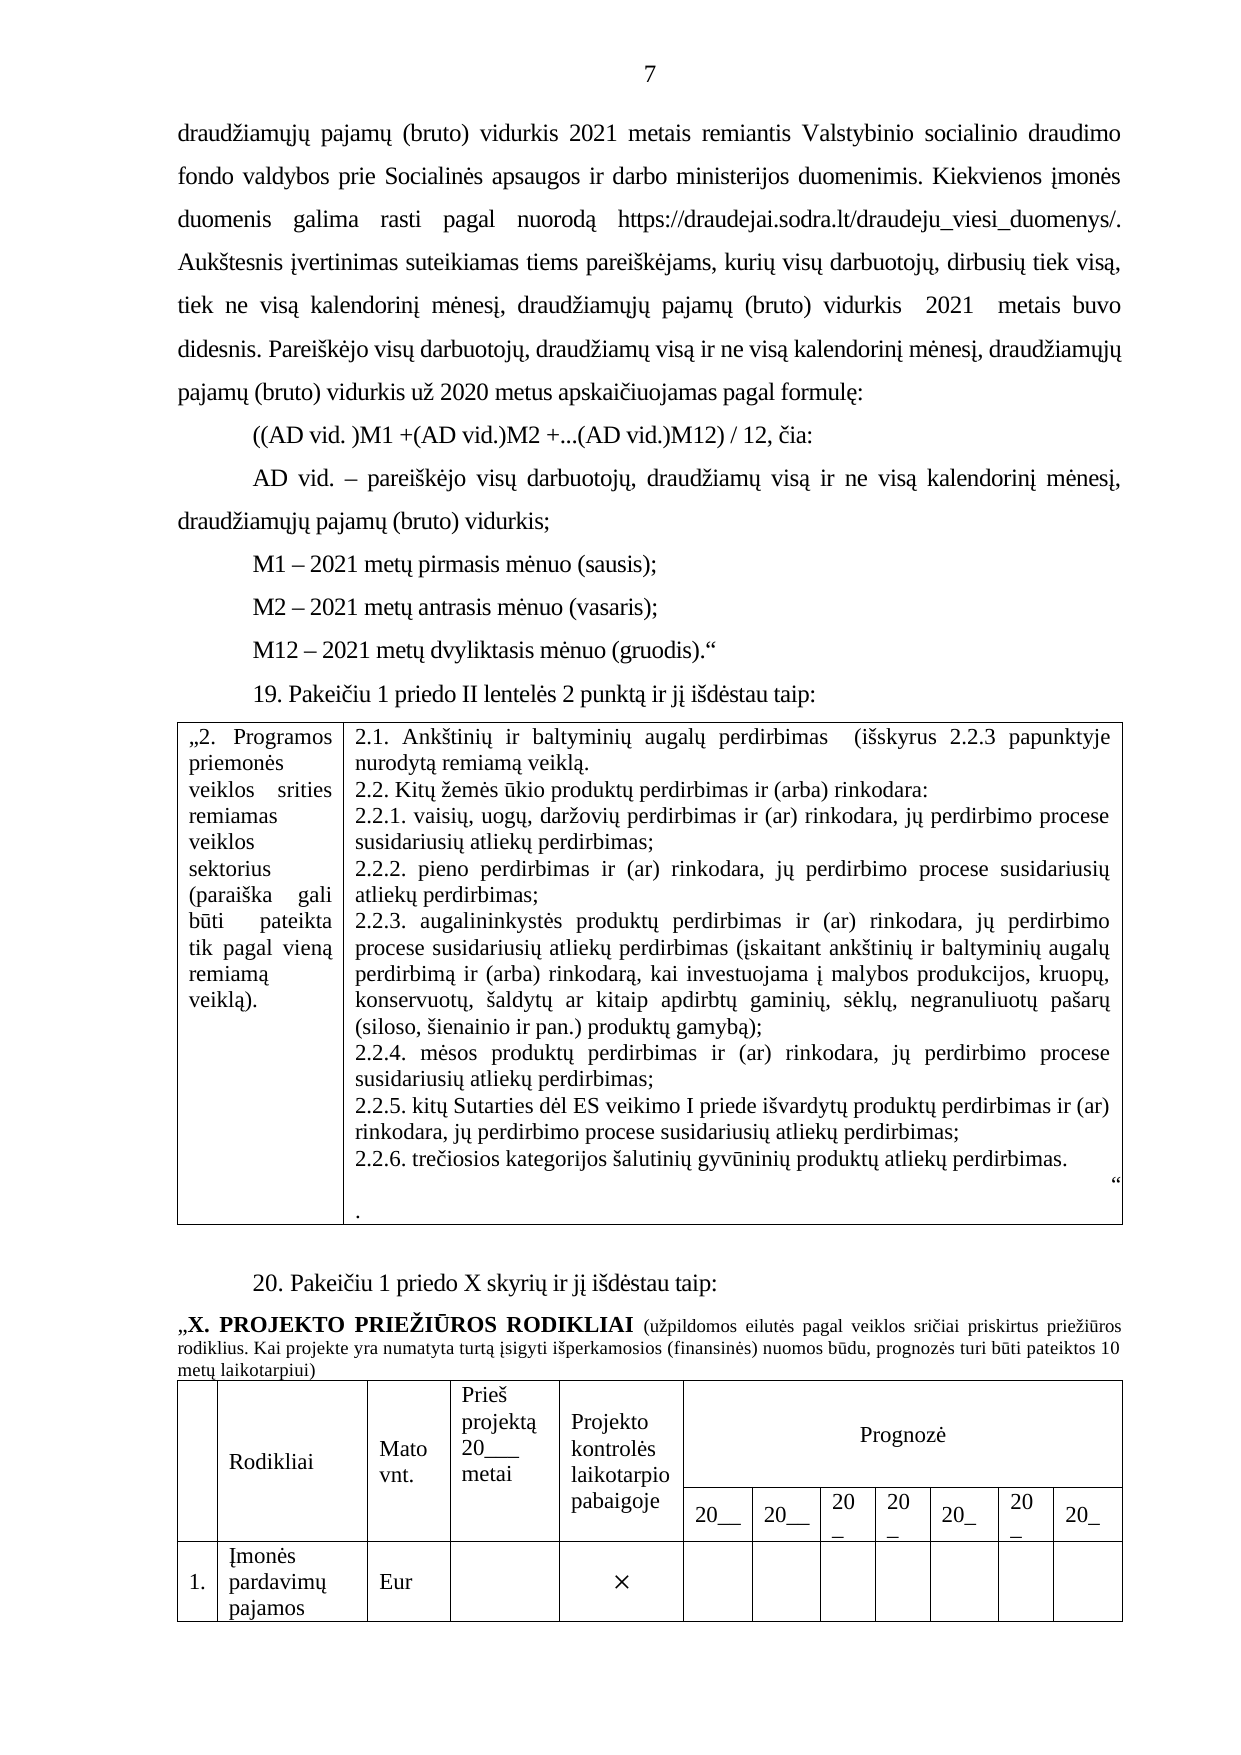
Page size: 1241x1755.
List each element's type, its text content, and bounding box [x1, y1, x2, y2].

table_cell 20__ [753, 1488, 820, 1541]
table_header 2.1. Ankštinių ir baltyminių augalų perdirbimas (išskyrus 2.2.3 papunktyje nurodytą remiamą veiklą. 2.2. Kitų žemės ūkio produktų perdirbimas ir (arba) rinkodara: 2.2.1. vaisių, uogų, daržovių perdirbimas ir (ar) rinkodara, jų perdirbimo procese susidariusių atliekų perdirbimas; 2.2.2. pieno perdirbimas ir (ar) rinkodara, jų perdirbimo procese susidariusių atliekų perdirbimas; 2.2.3. augalininkystės produktų perdirbimas ir (ar) rinkodara, jų perdirbimo procese susidariusių atliekų perdirbimas (įskaitant ankštinių ir baltyminių augalų perdirbimą ir (arba) rinkodarą, kai investuojama į malybos produkcijos, kruopų, konservuotų, šaldytų ar kitaip apdirbtų gaminių, sėklų, negranuliuotų pašarų (siloso, šienainio ir pan.) produktų gamybą); 2.2.4. mėsos produktų perdirbimas ir (ar) rinkodara, jų perdirbimo procese susidariusių atliekų perdirbimas; 2.2.5. kitų Sutarties dėl ES veikimo I priede išvardytų produktų perdirbimas ir (ar) rinkodara, jų perdirbimo procese susidariusių atliekų perdirbimas; 2.2.6. trečiosios kategorijos šalutinių gyvūninių produktų atliekų perdirbimas. “. [344, 723, 1122, 1224]
table_header [178, 1381, 217, 1541]
table_cell [451, 1487, 559, 1541]
table_cell 20_ [999, 1488, 1053, 1541]
text AD vid. – pareiškėjo visų darbuotojų, draudžiamų visą ir ne visą kalendorinį mėnesį, draudžiamųjų pajamų (bruto) vidurkis; [177, 463, 1122, 535]
table_header Prieš projektą 20___ metai [451, 1381, 559, 1487]
table_cell [451, 1542, 559, 1621]
table_cell 20_ [821, 1488, 875, 1541]
table_cell [999, 1542, 1053, 1621]
table_cell [821, 1542, 875, 1621]
table_cell [753, 1542, 820, 1621]
table_header Prognozė [684, 1381, 1122, 1487]
table_cell Įmonės pardavimų pajamos [218, 1542, 367, 1621]
table_cell [1054, 1542, 1122, 1621]
text draudžiamųjų pajamų (bruto) vidurkis 2021 metais remiantis Valstybinio socialinio draudimo fondo valdybos prie Socialinės apsaugos ir darbo ministerijos duomenimis. Kiekvienos įmonės duomenis galima rasti pagal nuorodą https://draudejai.sodra.lt/draudeju_viesi_duomenys/. Aukštesnis įvertinimas suteikiamas tiems pareiškėjams, kurių visų darbuotojų, dirbusių tiek visą, tiek ne visą kalendorinį mėnesį, draudžiamųjų pajamų (bruto) vidurkis 2021 metais buvo didesnis. Pareiškėjo visų darbuotojų, draudžiamų visą ir ne visą kalendorinį mėnesį, draudžiamųjų pajamų (bruto) vidurkis už 2020 metus apskaičiuojamas pagal formulę: [177, 118, 1122, 406]
table_cell 20_ [1054, 1488, 1122, 1541]
table_cell [876, 1542, 930, 1621]
text 19. Pakeičiu 1 priedo II lentelės 2 punktą ir jį išdėstau taip: [177, 679, 1122, 707]
table_cell 20_ [876, 1488, 930, 1541]
text 20. Pakeičiu 1 priedo X skyrių ir jį išdėstau taip: [177, 1268, 1122, 1297]
text M12 – 2021 metų dvyliktasis mėnuo (gruodis).“ [177, 636, 1122, 664]
table_header Rodikliai [218, 1381, 367, 1541]
table_cell Eur [368, 1542, 450, 1621]
table_cell [931, 1542, 998, 1621]
text M1 – 2021 metų pirmasis mėnuo (sausis); [177, 549, 1122, 578]
table_cell 1. [178, 1542, 217, 1621]
text M2 – 2021 metų antrasis mėnuo (vasaris); [177, 592, 1122, 621]
table_header „2. Programos priemonės veiklos srities remiamas veiklos sektorius (paraiška gali būti pateikta tik pagal vieną remiamą veiklą). [178, 723, 343, 1224]
table_header Mato vnt. [368, 1381, 450, 1541]
text „X. Projekto priežiūros rodikliai (užpildomos eilutės pagal veiklos sričiai priskirtus priežiūros rodiklius. Kai projekte yra numatyta turtą įsigyti išperkamosios (finansinės) nuomos būdu, prognozės turi būti pateiktos 10 metų laikotarpiui) [177, 1311, 1122, 1380]
table_cell [684, 1542, 752, 1621]
text ((AD vid. )M1 +(AD vid.)M2 +...(AD vid.)M12) / 12, čia: [177, 420, 1122, 449]
table_header Projekto kontrolės laikotarpio pabaigoje [560, 1381, 683, 1541]
table_cell 20_ [931, 1488, 998, 1541]
table_cell × [560, 1542, 683, 1621]
table_cell 20__ [684, 1488, 752, 1541]
